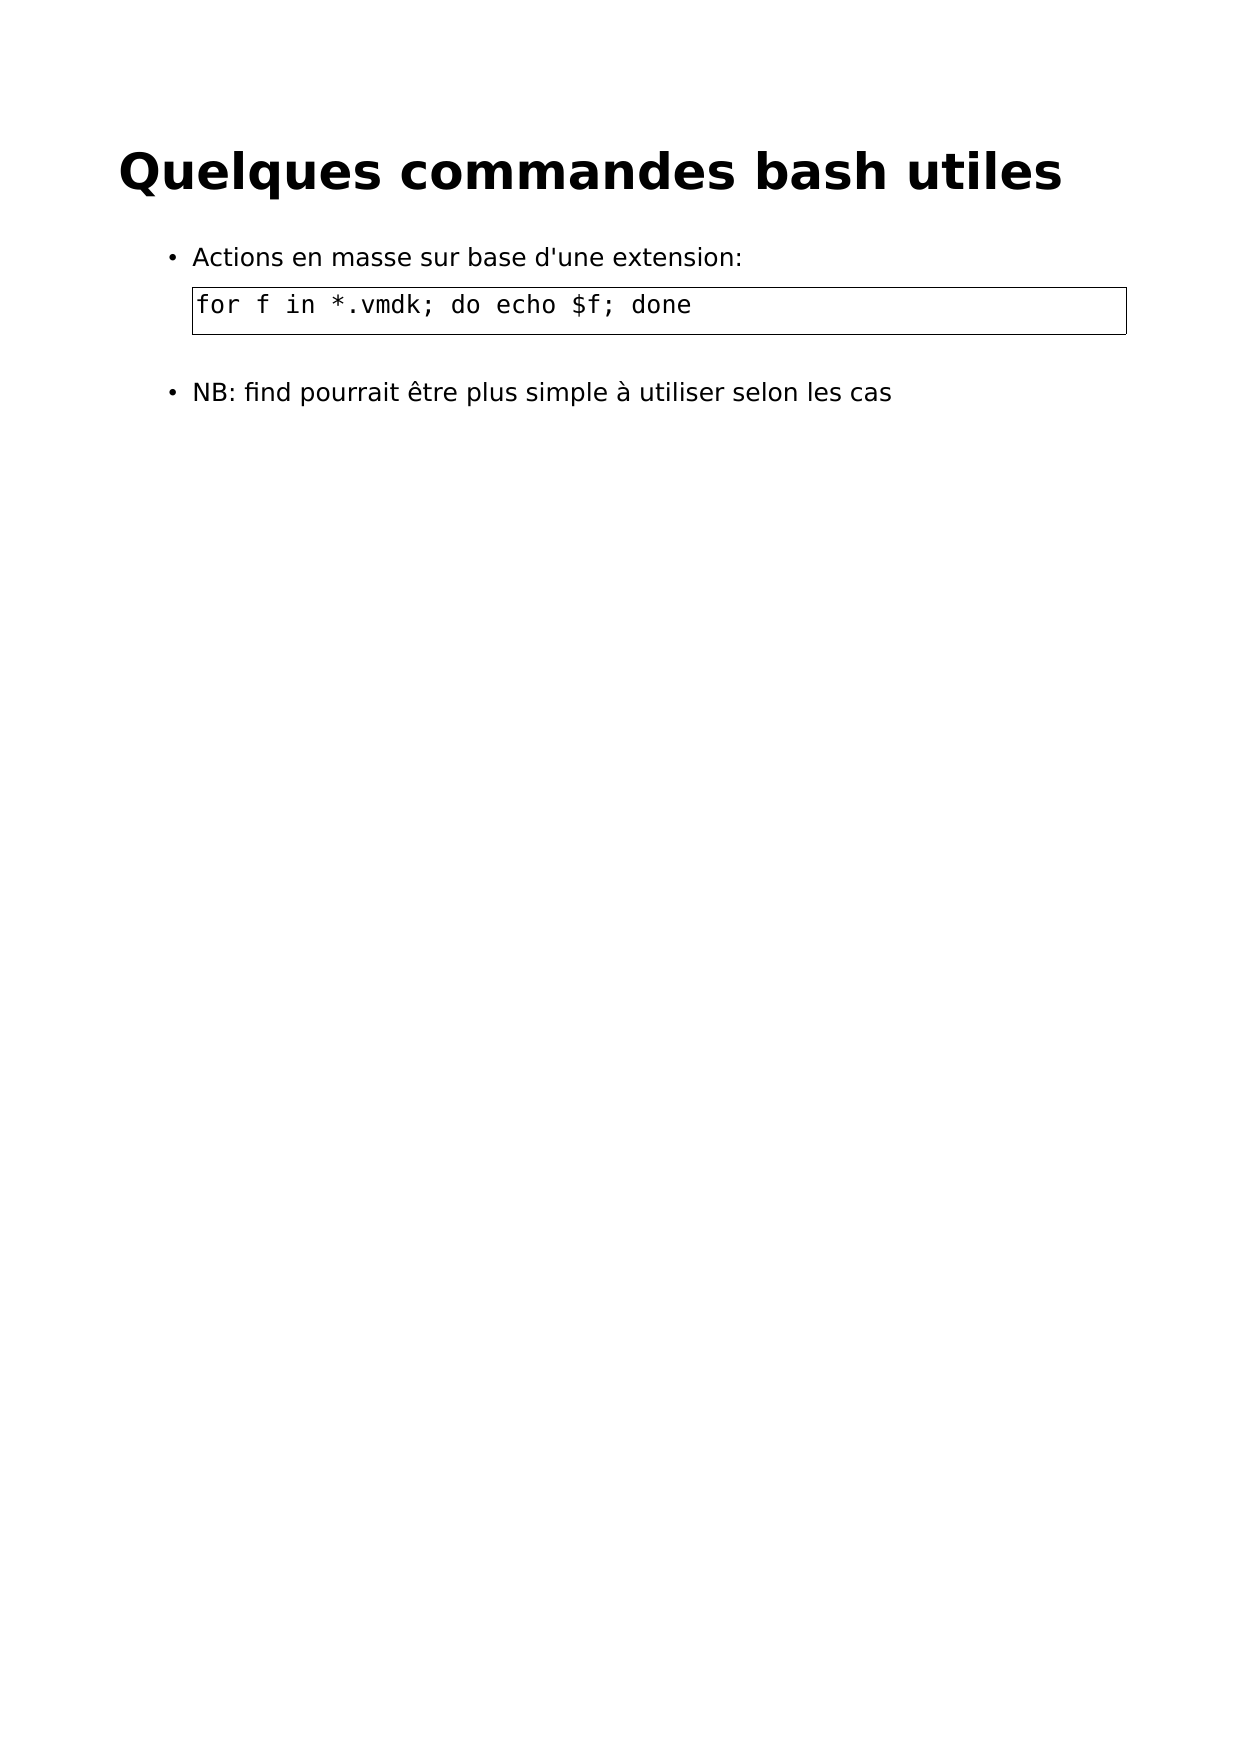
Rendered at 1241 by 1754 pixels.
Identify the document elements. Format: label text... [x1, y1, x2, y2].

subtitle Quelques commandes bash utiles [118, 143, 1122, 201]
list Actions en masse sur base d'une extension: [177, 243, 1122, 272]
list NB: find pourrait être plus simple à utiliser selon les cas [177, 378, 1122, 408]
table_header for f in *.vmdk; do echo $f; done [193, 288, 1126, 334]
